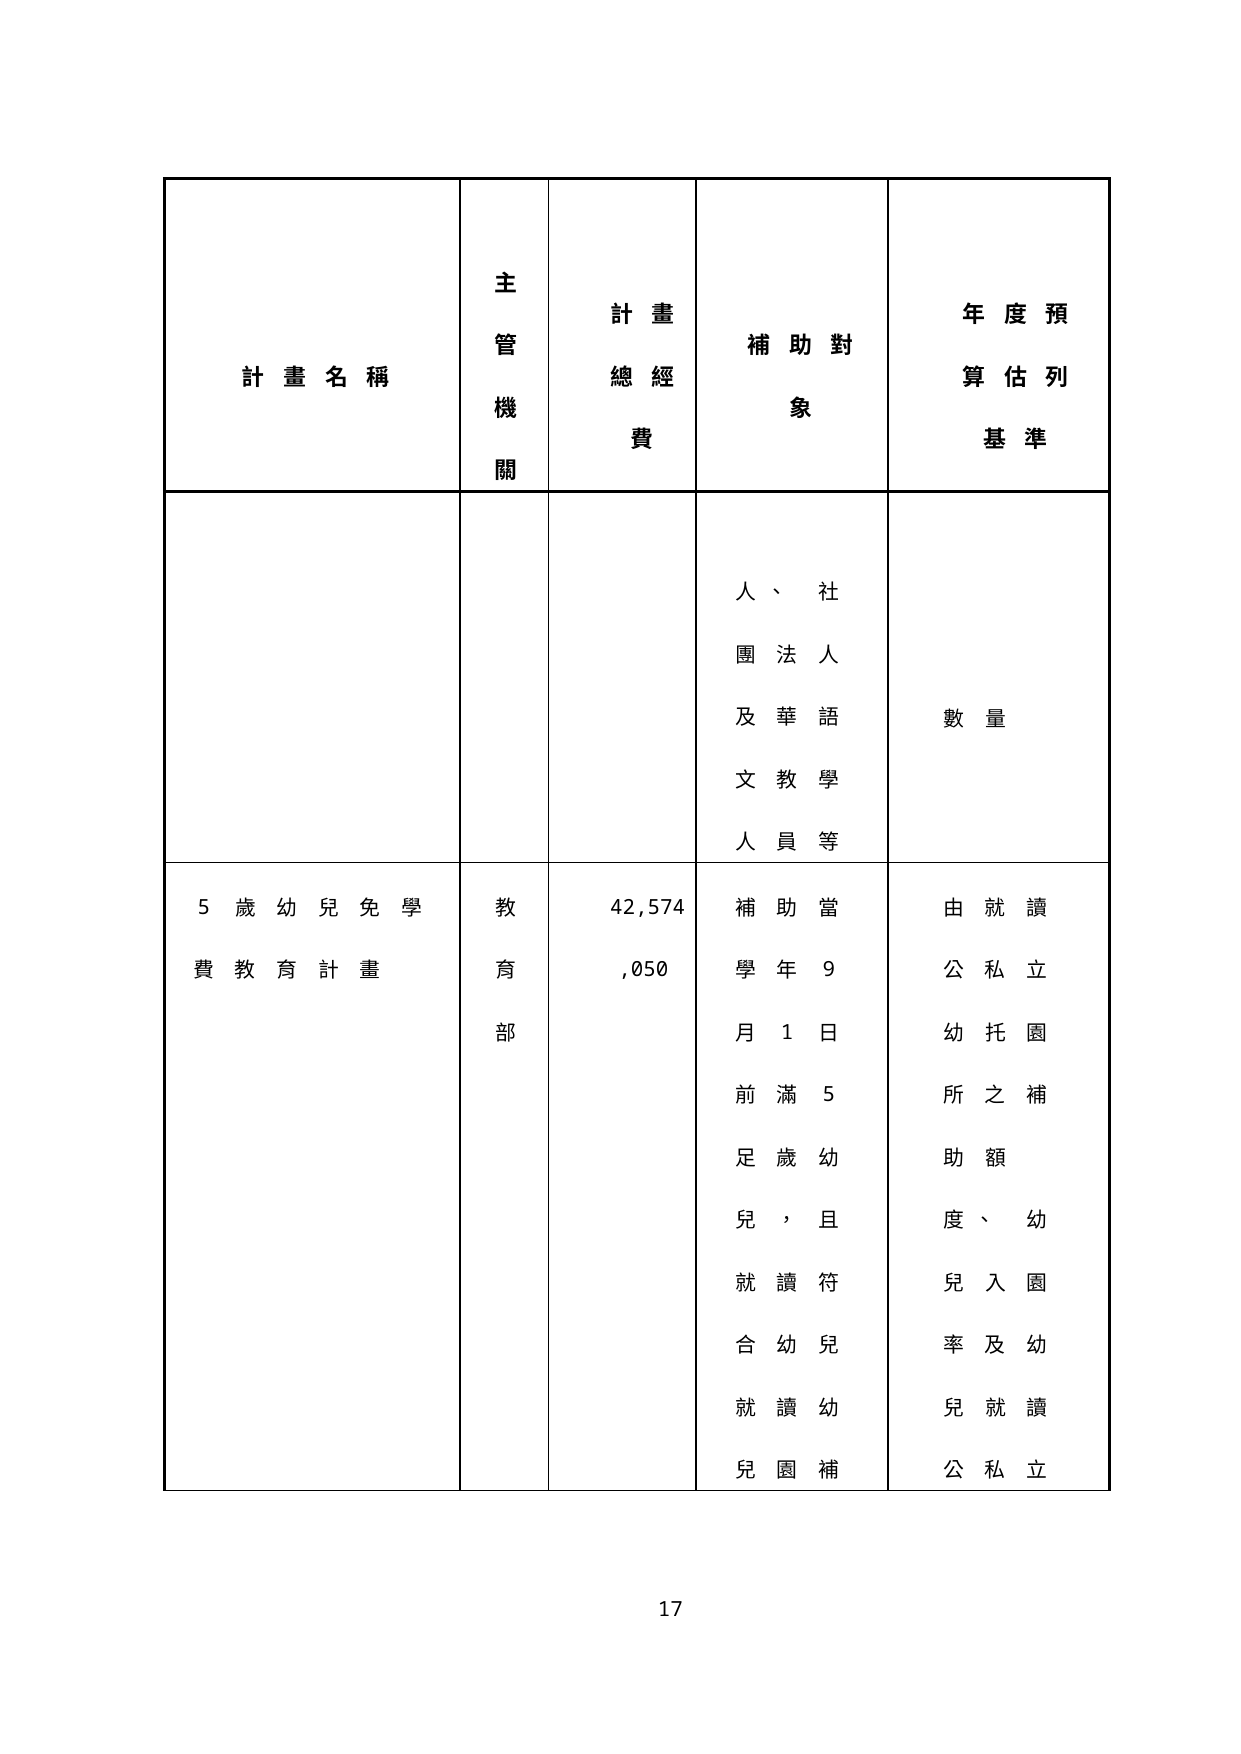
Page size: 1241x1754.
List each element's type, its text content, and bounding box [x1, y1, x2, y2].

table_cell 由就讀公私立幼托園所之補助額度、幼兒入園率及幼兒就讀公私立 [889, 863, 1108, 1490]
table_cell 補助當學年9月1日前滿5足歲幼兒，且就讀符合幼兒就讀幼兒園補 [697, 863, 887, 1490]
table_cell [549, 493, 695, 862]
table_cell 5歲幼兒免學費教育計畫 [166, 863, 459, 1490]
table_cell 教育部 [461, 863, 548, 1490]
table_cell 42,574,050 [549, 863, 695, 1490]
table_header 主管機關 [461, 180, 548, 490]
table_cell 數量 [889, 493, 1108, 862]
table_header 計畫名稱 [166, 180, 459, 490]
table_header 計畫總經費 [549, 180, 695, 490]
table_cell 人、社團法人及華語文教學人員等 [697, 493, 887, 862]
table_cell [461, 493, 548, 862]
table_header 補助對象 [697, 180, 887, 490]
table_cell [166, 493, 459, 862]
table_header 年度預算估列基準 [889, 180, 1108, 490]
